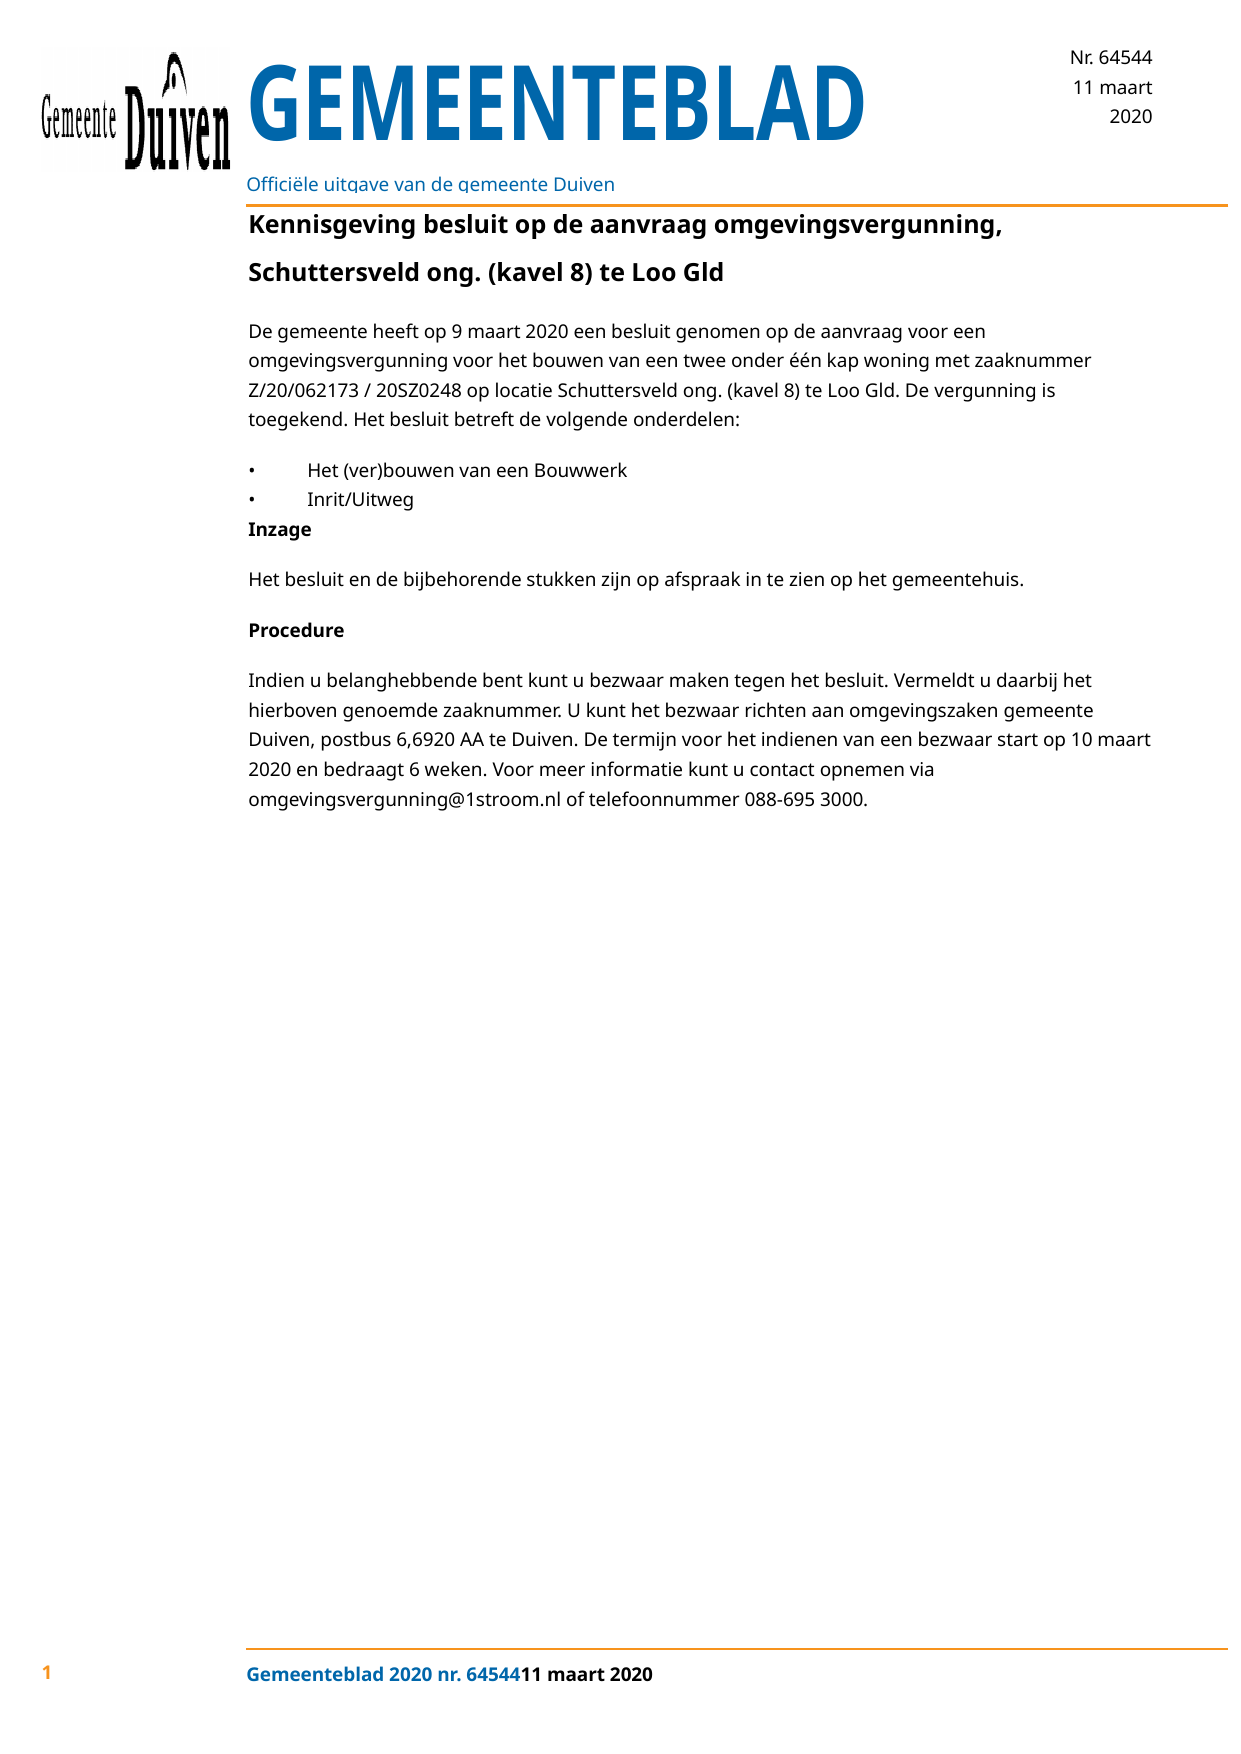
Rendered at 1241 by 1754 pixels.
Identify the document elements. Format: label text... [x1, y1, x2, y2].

text Het besluit en de bijbehorende stukken zijn op afspraak in te zien op het gemeentehuis. [248, 567, 1152, 592]
list Het (ver)bouwen van een Bouwwerk [248, 457, 1152, 483]
list Inrit/Uitweg [248, 487, 1152, 512]
text Procedure [248, 617, 1152, 643]
picture [41, 47, 231, 172]
text Inzage [248, 516, 1152, 542]
text Kennisgeving besluit op de aanvraag omgevingsvergunning, Schuttersveld ong. (kavel 8) te Loo Gld [248, 207, 1152, 288]
text De gemeente heeft op 9 maart 2020 een besluit genomen op de aanvraag voor een omgevingsvergunning voor het bouwen van een twee onder één kap woning met zaaknummer Z/20/062173 / 20SZ0248 op locatie Schuttersveld ong. (kavel 8) te Loo Gld. De vergunning is toegekend. Het besluit betreft de volgende onderdelen: [248, 318, 1152, 432]
text Indien u belanghebbende bent kunt u bezwaar maken tegen het besluit. Vermeldt u daarbij het hierboven genoemde zaaknummer. U kunt het bezwaar richten aan omgevingszaken gemeente Duiven, postbus 6,6920 AA te Duiven. De termijn voor het indienen van een bezwaar start op 10 maart 2020 en bedraagt 6 weken. Voor meer informatie kunt u contact opnemen via omgevingsvergunning@1stroom.nl of telefoonnummer 088-695 3000. [248, 667, 1152, 812]
